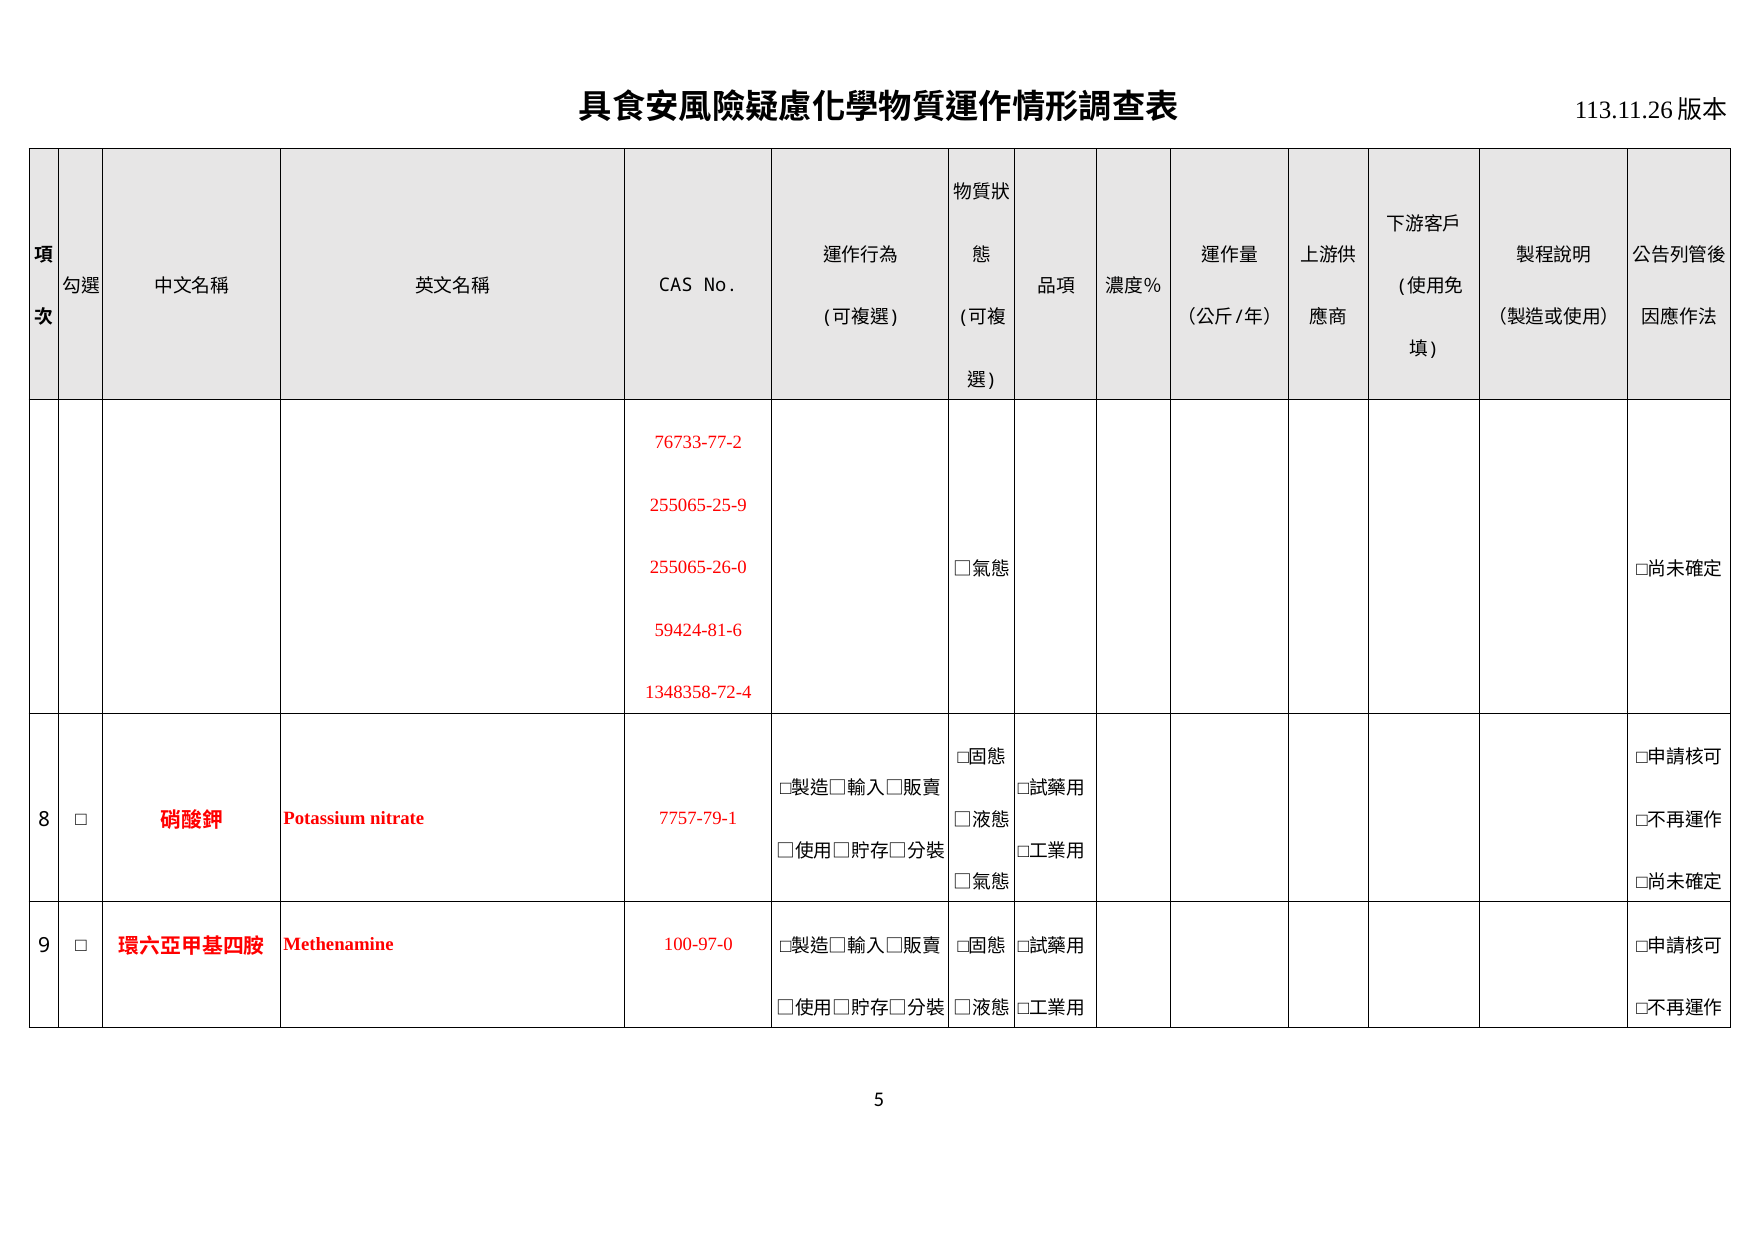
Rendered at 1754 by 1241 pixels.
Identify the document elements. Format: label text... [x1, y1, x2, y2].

table_cell [1171, 714, 1288, 901]
table_header CAS No. [625, 149, 771, 399]
table_cell [1097, 902, 1170, 1027]
table_cell □申請核可 □不再運作 □尚未確定 [1628, 714, 1730, 901]
table_header 英文名稱 [281, 149, 624, 399]
table_cell 環六亞甲基四胺 [103, 902, 280, 1027]
table_cell [1097, 714, 1170, 901]
table_header 品項 [1015, 149, 1096, 399]
table_cell [1369, 714, 1479, 901]
table_cell □製造□輸入□販賣□使用□貯存□分裝 [772, 714, 948, 901]
table_header 勾選 [59, 149, 102, 399]
table_cell 100-97-0 [625, 902, 771, 1027]
table_cell □固態 □液態 [949, 902, 1014, 1027]
table_cell [1289, 902, 1368, 1027]
table_cell Methenamine [281, 902, 624, 1027]
table_header 運作量 （公斤/年） [1171, 149, 1288, 399]
table_header 濃度％ [1097, 149, 1170, 399]
table_header 中文名稱 [103, 149, 280, 399]
table_cell [1097, 400, 1170, 713]
table_cell [1289, 714, 1368, 901]
table_cell 7757-79-1 [625, 714, 771, 901]
table_cell □氣態 [949, 400, 1014, 713]
table_cell □尚未確定 [1628, 400, 1730, 713]
table_cell □試藥用 □工業用 [1015, 902, 1096, 1027]
table_cell Potassium nitrate [281, 714, 624, 901]
table_header 公告列管後 因應作法 [1628, 149, 1730, 399]
table_cell [1369, 400, 1479, 713]
table_cell [1480, 400, 1627, 713]
table_cell 硝酸鉀 [103, 714, 280, 901]
table_cell [30, 400, 58, 713]
table_header 上游供應商 [1289, 149, 1368, 399]
table_cell [1480, 902, 1627, 1027]
table_cell [59, 400, 102, 713]
table_header 下游客戶 (使用免填) [1369, 149, 1479, 399]
table_header 運作行為 (可複選) [772, 149, 948, 399]
table_cell [1480, 714, 1627, 901]
table_cell [1171, 400, 1288, 713]
table_cell 8 [30, 714, 58, 901]
table_cell [103, 400, 280, 713]
table_cell □ [59, 714, 102, 901]
table_header 項次 [30, 149, 58, 399]
table_cell [1289, 400, 1368, 713]
table_cell □ [59, 902, 102, 1027]
table_header 物質狀態 (可複選) [949, 149, 1014, 399]
table_cell [772, 400, 948, 713]
table_cell [1369, 902, 1479, 1027]
table_cell [281, 400, 624, 713]
table_cell 9 [30, 902, 58, 1027]
table_cell 76733-77-2 255065-25-9 255065-26-0 59424-81-6 1348358-72-4 [625, 400, 771, 713]
table_cell □試藥用 □工業用 [1015, 714, 1096, 901]
table_cell □固態 □液態 □氣態 [949, 714, 1014, 901]
table_cell [1171, 902, 1288, 1027]
table_cell □製造□輸入□販賣□使用□貯存□分裝 [772, 902, 948, 1027]
table_cell [1015, 400, 1096, 713]
table_header 製程說明 （製造或使用） [1480, 149, 1627, 399]
table_cell □申請核可 □不再運作 [1628, 902, 1730, 1027]
